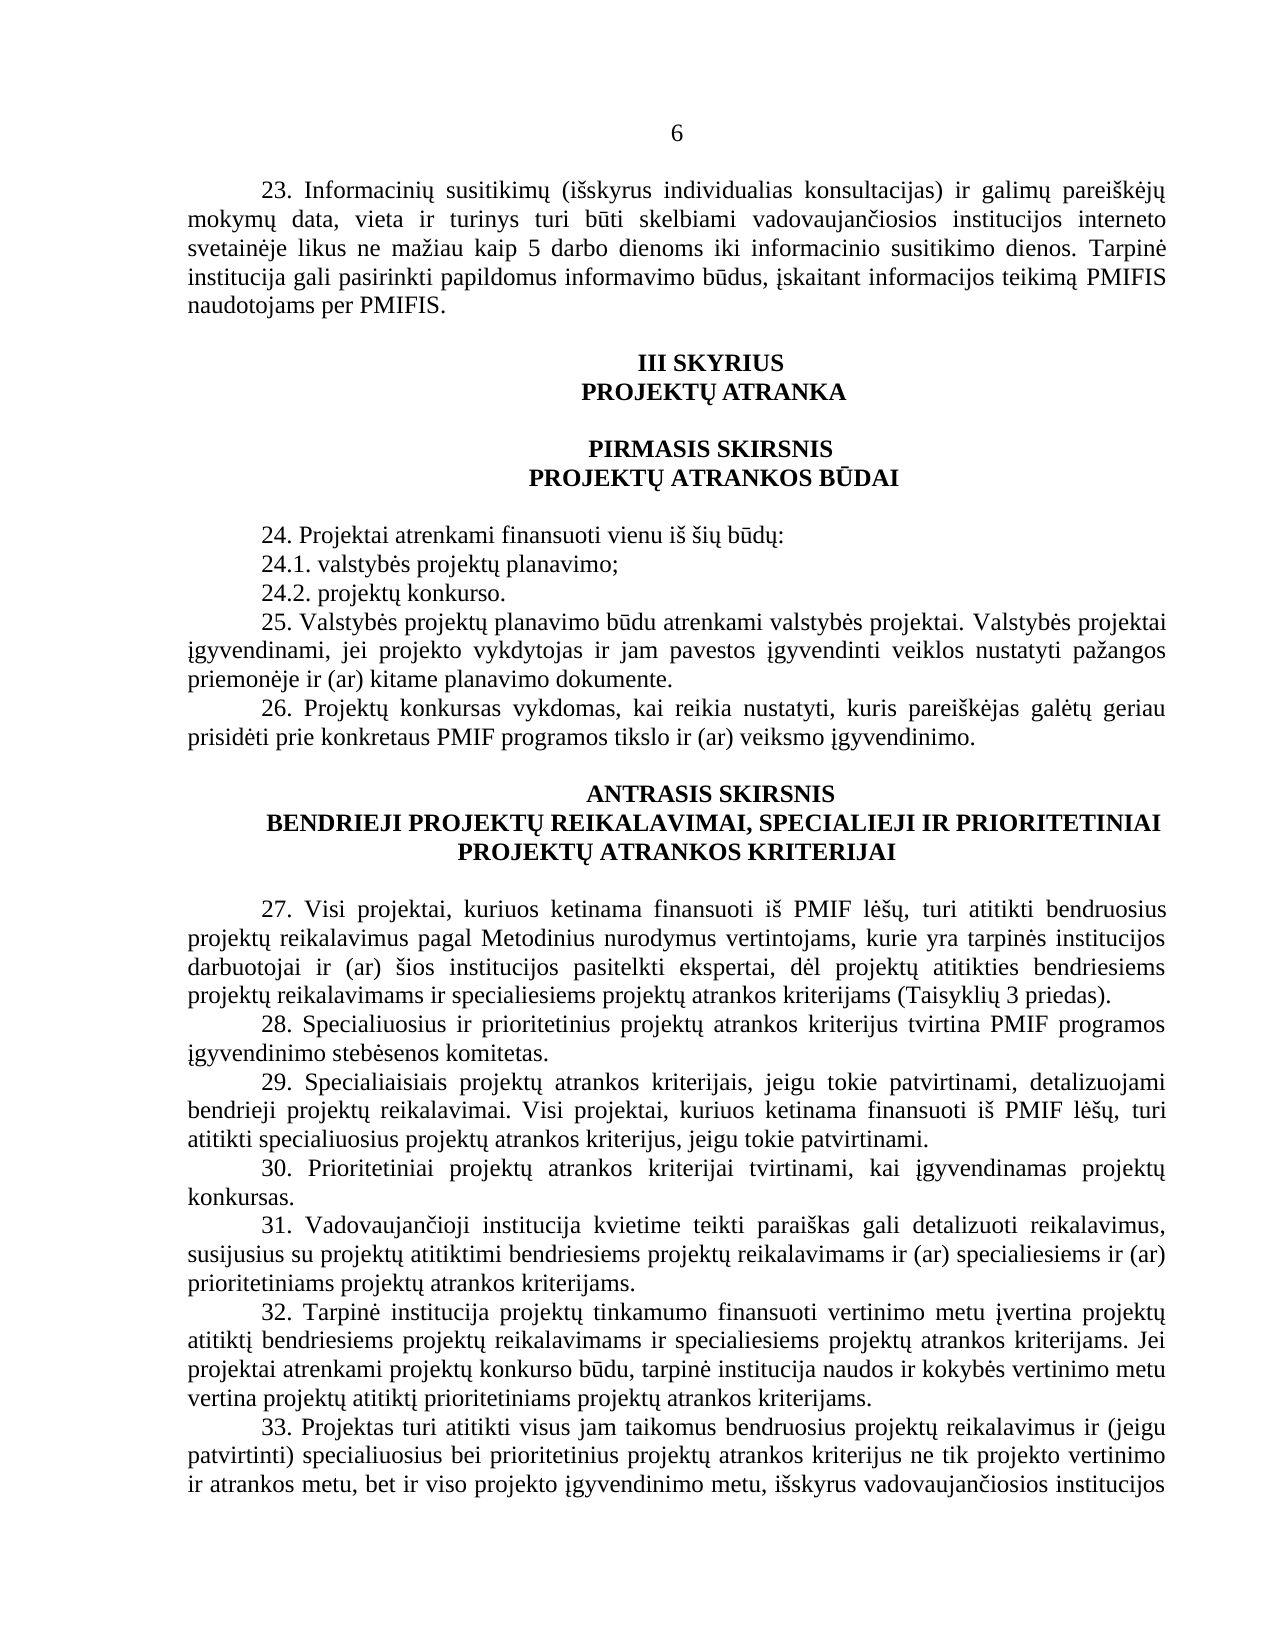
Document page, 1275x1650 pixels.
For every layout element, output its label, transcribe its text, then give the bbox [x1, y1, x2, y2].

text 27. Visi projektai, kuriuos ketinama finansuoti iš PMIF lėšų, turi atitikti bendruosius projektų reikalavimus pagal Metodinius nurodymus vertintojams, kurie yra tarpinės institucijos darbuotojai ir (ar) šios institucijos pasitelkti ekspertai, dėl projektų atitikties bendriesiems projektų reikalavimams ir specialiesiems projektų atrankos kriterijams (Taisyklių 3 priedas). [187, 894, 1167, 1009]
subtitle antrasis skirsnis [187, 779, 1167, 808]
text 28. Specialiuosius ir prioritetinius projektų atrankos kriterijus tvirtina PMIF programos įgyvendinimo stebėsenos komitetas. [187, 1009, 1167, 1067]
text 24. Projektai atrenkami finansuoti vienu iš šių būdų: [187, 521, 1167, 549]
text 23. Informacinių susitikimų (išskyrus individualias konsultacijas) ir galimų pareiškėjų mokymų data, vieta ir turinys turi būti skelbiami vadovaujančiosios institucijos interneto svetainėje likus ne mažiau kaip 5 darbo dienoms iki informacinio susitikimo dienos. Tarpinė institucija gali pasirinkti papildomus informavimo būdus, įskaitant informacijos teikimą PMIFIS naudotojams per PMIFIS. [187, 176, 1167, 319]
subtitle Projektų atrankos būdai [187, 463, 1167, 492]
text III SKYRIUS [187, 348, 1167, 377]
text 24.2. projektų konkurso. [187, 578, 1167, 607]
text 26. Projektų konkursas vykdomas, kai reikia nustatyti, kuris pareiškėjas galėtų geriau prisidėti prie konkretaus PMIF programos tikslo ir (ar) veiksmo įgyvendinimo. [187, 693, 1167, 751]
text 33. Projektas turi atitikti visus jam taikomus bendruosius projektų reikalavimus ir (jeigu patvirtinti) specialiuosius bei prioritetinius projektų atrankos kriterijus ne tik projekto vertinimo ir atrankos metu, bet ir viso projekto įgyvendinimo metu, išskyrus vadovaujančiosios institucijos [187, 1412, 1167, 1498]
text 24.1. valstybės projektų planavimo; [187, 549, 1167, 578]
text PROJEKTŲ ATRANKA [187, 377, 1167, 406]
text 32. Tarpinė institucija projektų tinkamumo finansuoti vertinimo metu įvertina projektų atitiktį bendriesiems projektų reikalavimams ir specialiesiems projektų atrankos kriterijams. Jei projektai atrenkami projektų konkurso būdu, tarpinė institucija naudos ir kokybės vertinimo metu vertina projektų atitiktį prioritetiniams projektų atrankos kriterijams. [187, 1297, 1167, 1412]
subtitle pirmasis skirsnis [187, 434, 1167, 463]
text 30. Prioritetiniai projektų atrankos kriterijai tvirtinami, kai įgyvendinamas projektų konkursas. [187, 1153, 1167, 1211]
subtitle Bendrieji projektų reikalavimai, Specialieji ir prioritetiniai projektų atrankos kriterijai [187, 808, 1167, 866]
text 29. Specialiaisiais projektų atrankos kriterijais, jeigu tokie patvirtinami, detalizuojami bendrieji projektų reikalavimai. Visi projektai, kuriuos ketinama finansuoti iš PMIF lėšų, turi atitikti specialiuosius projektų atrankos kriterijus, jeigu tokie patvirtinami. [187, 1067, 1167, 1153]
text 25. Valstybės projektų planavimo būdu atrenkami valstybės projektai. Valstybės projektai įgyvendinami, jei projekto vykdytojas ir jam pavestos įgyvendinti veiklos nustatyti pažangos priemonėje ir (ar) kitame planavimo dokumente. [187, 607, 1167, 693]
text 31. Vadovaujančioji institucija kvietime teikti paraiškas gali detalizuoti reikalavimus, susijusius su projektų atitiktimi bendriesiems projektų reikalavimams ir (ar) specialiesiems ir (ar) prioritetiniams projektų atrankos kriterijams. [187, 1211, 1167, 1297]
